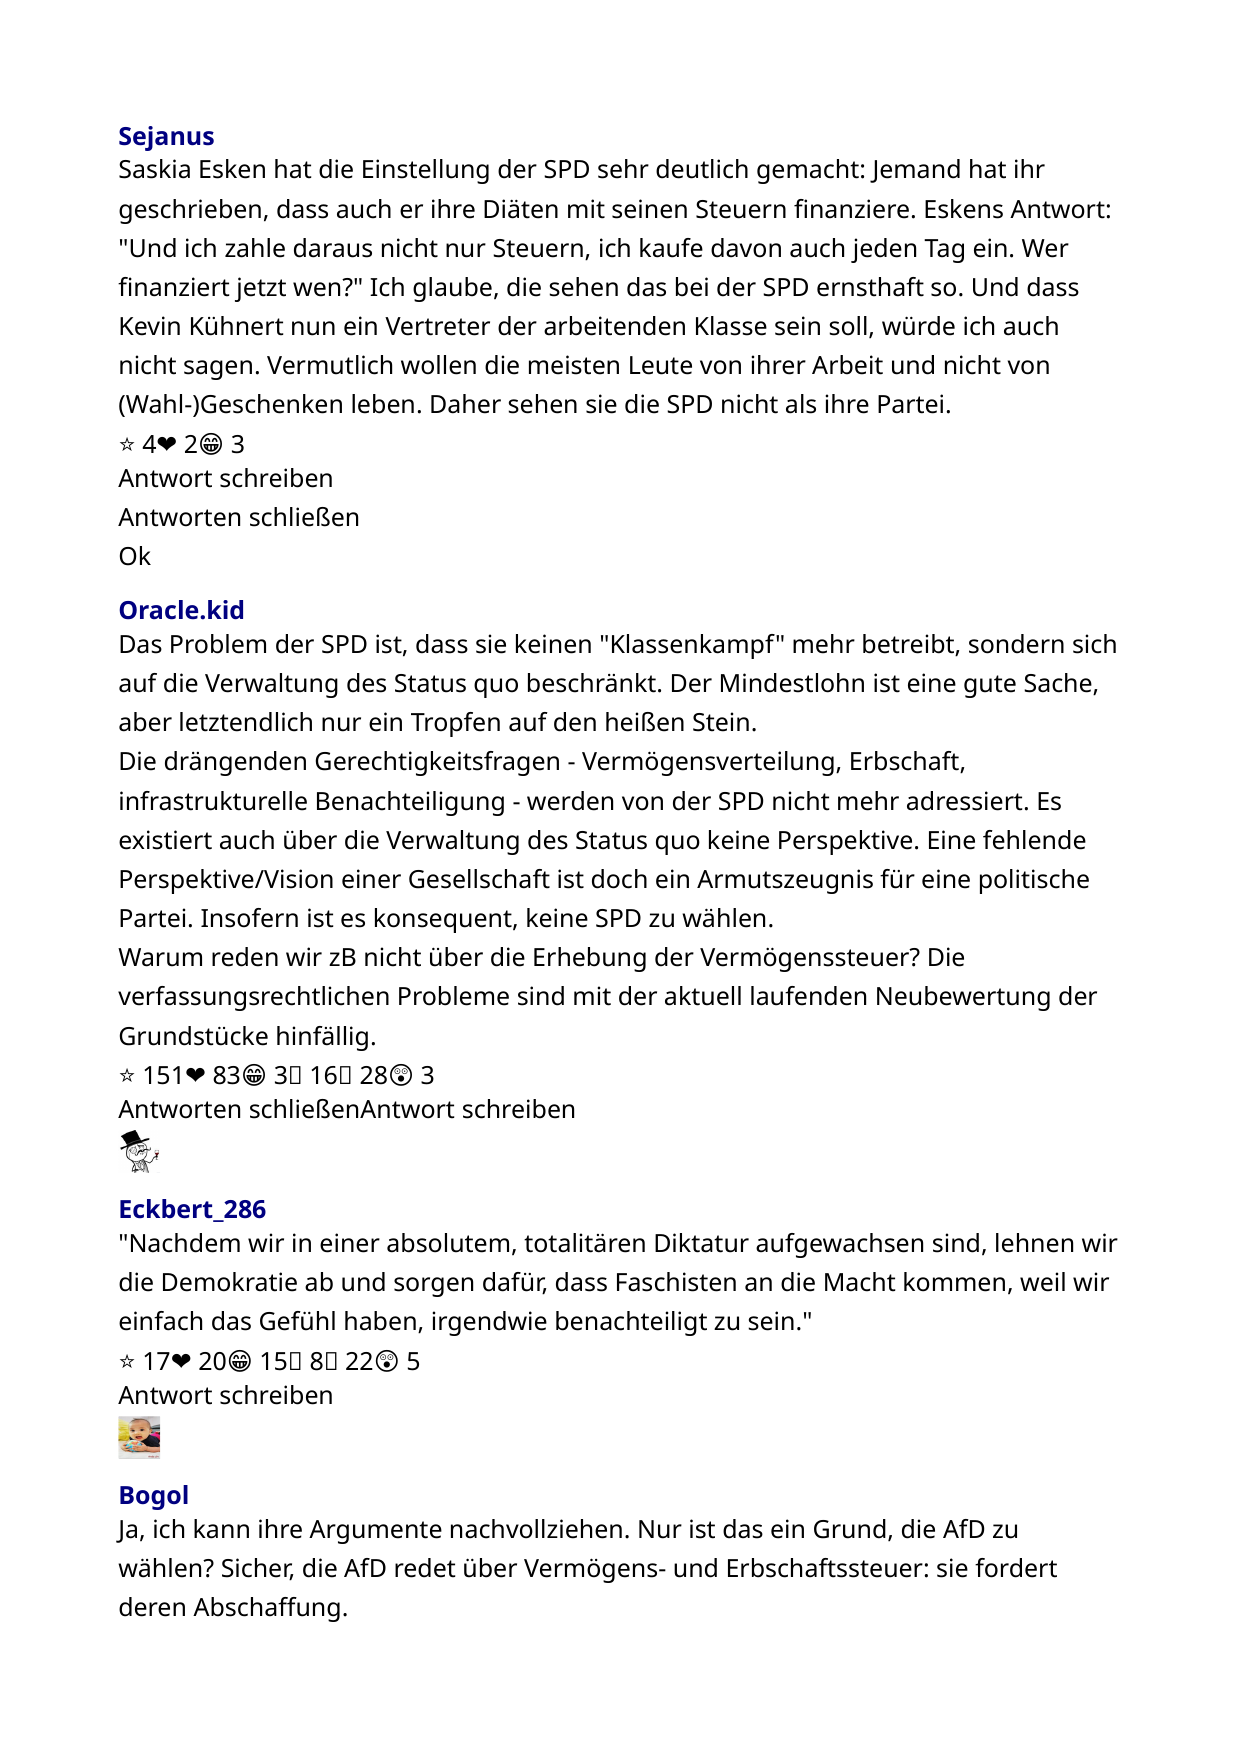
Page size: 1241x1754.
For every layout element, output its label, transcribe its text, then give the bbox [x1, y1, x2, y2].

text Saskia Esken hat die Einstellung der SPD sehr deutlich gemacht: Jemand hat ihr geschrieben, dass auch er ihre Diäten mit seinen Steuern finanziere. Eskens Antwort: "Und ich zahle daraus nicht nur Steuern, ich kaufe davon auch jeden Tag ein. Wer finanziert jetzt wen?" Ich glaube, die sehen das bei der SPD ernsthaft so. Und dass Kevin Kühnert nun ein Vertreter der arbeitenden Klasse sein soll, würde ich auch nicht sagen. Vermutlich wollen die meisten Leute von ihrer Arbeit und nicht von (Wahl-)Geschenken leben. Daher sehen sie die SPD nicht als ihre Partei. [118, 152, 1122, 421]
text Ok [118, 539, 1122, 573]
text ⭐️ 4❤️ 2😁 3 [118, 426, 1122, 460]
picture [118, 1416, 161, 1459]
text "Nachdem wir in einer absolutem, totalitären Diktatur aufgewachsen sind, lehnen wir die Demokratie ab und sorgen dafür, dass Faschisten an die Macht kommen, weil wir einfach das Gefühl haben, irgendwie benachteiligt zu sein." [118, 1226, 1122, 1338]
text Ja, ich kann ihre Argumente nachvollziehen. Nur ist das ein Grund, die AfD zu wählen? Sicher, die AfD redet über Vermögens- und Erbschaftssteuer: sie fordert deren Abschaffung. [118, 1512, 1122, 1624]
text Warum reden wir zB nicht über die Erhebung der Vermögenssteuer? Die verfassungsrechtlichen Probleme sind mit der aktuell laufenden Neubewertung der Grundstücke hinfällig. [118, 940, 1122, 1052]
subtitle Eckbert_286 [118, 1192, 1122, 1226]
text Das Problem der SPD ist, dass sie keinen "Klassenkampf" mehr betreibt, sondern sich auf die Verwaltung des Status quo beschränkt. Der Mindestlohn ist eine gute Sache, aber letztendlich nur ein Tropfen auf den heißen Stein. [118, 627, 1122, 739]
text Antwort schreiben [118, 460, 1122, 494]
text Antworten schließen [118, 499, 1122, 534]
text Antwort schreiben [118, 1377, 1122, 1411]
text Antworten schließenAntwort schreiben [118, 1091, 1122, 1126]
picture [118, 1130, 161, 1173]
subtitle Bogol [118, 1477, 1122, 1512]
text Die drängenden Gerechtigkeitsfragen - Vermögensverteilung, Erbschaft, infrastrukturelle Benachteiligung - werden von der SPD nicht mehr adressiert. Es existiert auch über die Verwaltung des Status quo keine Perspektive. Eine fehlende Perspektive/Vision einer Gesellschaft ist doch ein Armutszeugnis für eine politische Partei. Insofern ist es konsequent, keine SPD zu wählen. [118, 744, 1122, 935]
text ⭐️ 17❤️ 20😁 15🙁 8🤨 22😲 5 [118, 1343, 1122, 1377]
subtitle Sejanus [118, 118, 1122, 152]
subtitle Oracle.kid [118, 592, 1122, 627]
text ⭐️ 151❤️ 83😁 3🙁 16🤨 28😲 3 [118, 1057, 1122, 1091]
